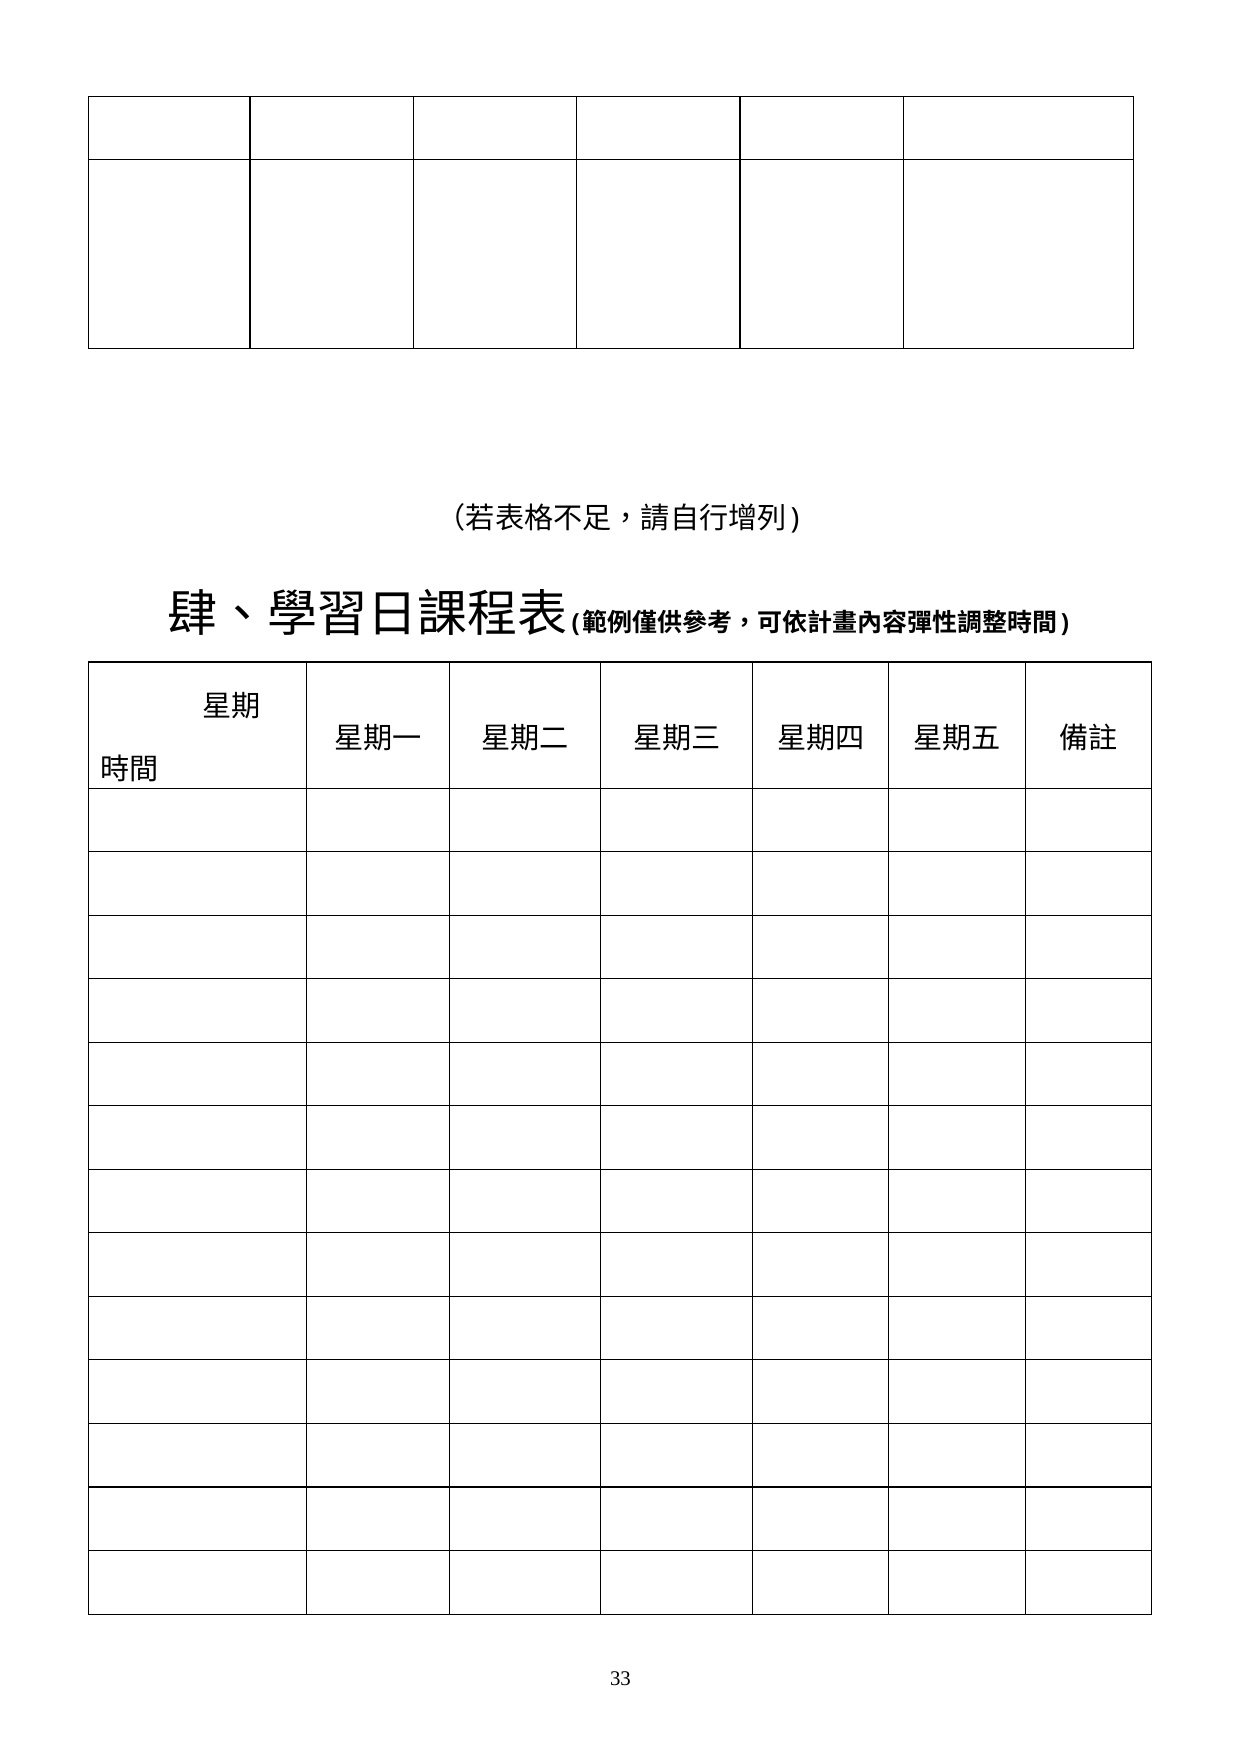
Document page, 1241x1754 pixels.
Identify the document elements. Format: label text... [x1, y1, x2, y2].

table_cell [1026, 1170, 1151, 1232]
table_cell [307, 1233, 449, 1296]
table_cell [889, 1488, 1025, 1550]
table_cell [89, 789, 306, 851]
table_cell [753, 916, 888, 978]
table_cell [1026, 979, 1151, 1042]
table_cell [741, 97, 903, 159]
table_cell [889, 852, 1025, 914]
table_cell [753, 1488, 888, 1550]
table_cell [89, 1233, 306, 1296]
table_cell [753, 1043, 888, 1105]
table_cell [89, 97, 249, 159]
table_cell [450, 1551, 600, 1613]
table_cell [1026, 789, 1151, 851]
table_cell [601, 1488, 752, 1550]
table_cell [307, 1043, 449, 1105]
table_cell [450, 1424, 600, 1486]
table_cell [307, 1488, 449, 1550]
table_cell [89, 1424, 306, 1486]
table_cell [307, 1297, 449, 1359]
table_cell [1026, 1424, 1151, 1486]
table_cell [753, 852, 888, 914]
table_cell [753, 1170, 888, 1232]
table_cell [753, 789, 888, 851]
table_cell [1026, 1360, 1151, 1423]
table_cell [1026, 916, 1151, 978]
table_cell [307, 1360, 449, 1423]
table_cell [889, 979, 1025, 1042]
table_cell [753, 1551, 888, 1613]
table_cell [307, 789, 449, 851]
table_cell [307, 852, 449, 914]
table_cell [450, 852, 600, 914]
table_cell [307, 1424, 449, 1486]
table_cell [307, 916, 449, 978]
table_cell [89, 1360, 306, 1423]
table_header 星期四 [753, 663, 888, 787]
text 肆、學習日課程表(範例僅供參考，可依計畫內容彈性調整時間) [89, 536, 1152, 661]
table_cell [89, 1106, 306, 1169]
table_cell [601, 1297, 752, 1359]
table_cell [450, 1106, 600, 1169]
table_cell [450, 1488, 600, 1550]
table_cell [889, 1297, 1025, 1359]
table_cell [889, 1551, 1025, 1613]
table_cell [89, 1170, 306, 1232]
table_cell [601, 1170, 752, 1232]
table_cell [450, 1233, 600, 1296]
table_cell [753, 979, 888, 1042]
table_cell [414, 160, 576, 348]
table_cell [307, 979, 449, 1042]
table_header 星期二 [450, 663, 600, 787]
table_cell [450, 916, 600, 978]
table_cell [601, 1551, 752, 1613]
table_cell [601, 1106, 752, 1169]
table_cell [904, 97, 1133, 159]
table_cell [307, 1106, 449, 1169]
table_cell [601, 1233, 752, 1296]
table_cell [1026, 1488, 1151, 1550]
table_cell [450, 1360, 600, 1423]
table_cell [753, 1233, 888, 1296]
table_header 星期 時間 [89, 663, 306, 787]
table_cell [889, 789, 1025, 851]
table_cell [251, 97, 413, 159]
table_cell [450, 1170, 600, 1232]
table_cell [307, 1170, 449, 1232]
table_cell [753, 1360, 888, 1423]
table_cell [89, 160, 249, 348]
table_cell [1026, 1233, 1151, 1296]
table_cell [450, 979, 600, 1042]
table_cell [1026, 1106, 1151, 1169]
table_cell [450, 1297, 600, 1359]
table_cell [601, 789, 752, 851]
table_cell [450, 1043, 600, 1105]
table_cell [889, 1233, 1025, 1296]
table_cell [89, 916, 306, 978]
table_cell [89, 1297, 306, 1359]
table_cell [89, 1488, 306, 1550]
table_cell [251, 160, 413, 348]
table_header 星期五 [889, 663, 1025, 787]
table_cell [1026, 1043, 1151, 1105]
table_cell [1026, 852, 1151, 914]
table_header 備註 [1026, 663, 1151, 787]
table_cell [577, 160, 739, 348]
table_cell [753, 1297, 888, 1359]
table_cell [741, 160, 903, 348]
table_cell [889, 1043, 1025, 1105]
table_cell [889, 916, 1025, 978]
table_cell [753, 1106, 888, 1169]
table_cell [601, 1424, 752, 1486]
table_cell [601, 1360, 752, 1423]
table_cell [601, 916, 752, 978]
table_cell [414, 97, 576, 159]
table_header 星期三 [601, 663, 752, 787]
table_cell [89, 1551, 306, 1613]
table_cell [89, 1043, 306, 1105]
text （若表格不足，請自行增列) [89, 474, 1152, 536]
table_cell [601, 852, 752, 914]
table_cell [889, 1360, 1025, 1423]
table_cell [889, 1424, 1025, 1486]
table_cell [601, 1043, 752, 1105]
table_cell [450, 789, 600, 851]
table_header 星期一 [307, 663, 449, 787]
table_cell [89, 979, 306, 1042]
table_cell [1026, 1297, 1151, 1359]
table_cell [601, 979, 752, 1042]
table_cell [307, 1551, 449, 1613]
table_cell [89, 852, 306, 914]
table_cell [577, 97, 739, 159]
table_cell [889, 1106, 1025, 1169]
table_cell [1026, 1551, 1151, 1613]
table_cell [889, 1170, 1025, 1232]
table_cell [904, 160, 1133, 348]
table_cell [753, 1424, 888, 1486]
